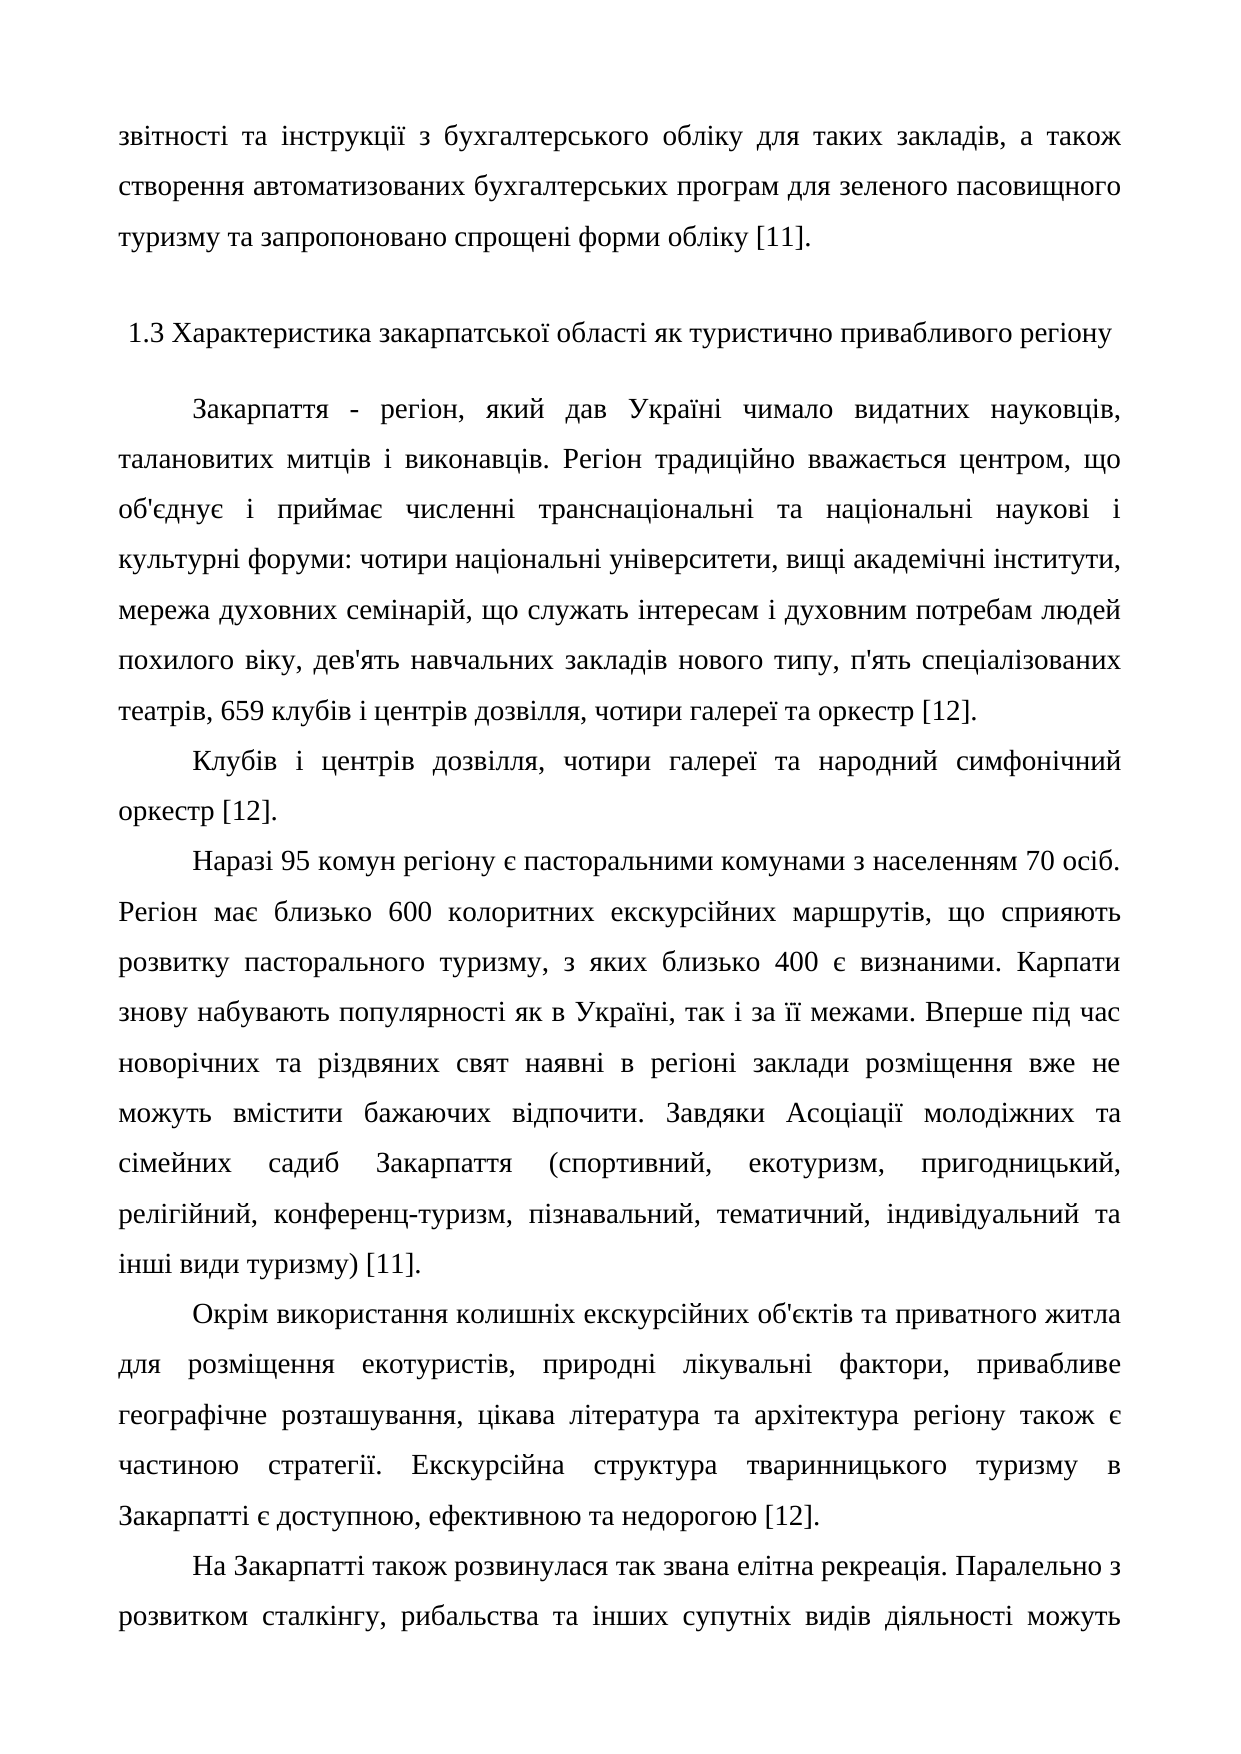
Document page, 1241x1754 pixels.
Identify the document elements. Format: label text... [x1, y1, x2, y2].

text звітності та інструкції з бухгалтерського обліку для таких закладів, а також створення автоматизованих бухгалтерських програм для зеленого пасовищного туризму та запропоновано спрощені форми обліку [11]. [118, 118, 1122, 252]
text На Закарпатті також розвинулася так звана елітна рекреація. Паралельно з розвитком сталкінгу, рибальства та інших супутніх видів діяльності можуть [118, 1548, 1122, 1632]
text Наразі 95 комун регіону є пасторальними комунами з населенням 70 осіб. Регіон має близько 600 колоритних екскурсійних маршрутів, що сприяють розвитку пасторального туризму, з яких близько 400 є визнаними. Карпати знову набувають популярності як в Україні, так і за її межами. Вперше під час новорічних та різдвяних свят наявні в регіоні заклади розміщення вже не можуть вмістити бажаючих відпочити. Завдяки Асоціації молодіжних та сімейних садиб Закарпаття (спортивний, екотуризм, пригодницький, релігійний, конференц-туризм, пізнавальний, тематичний, індивідуальний та інші види туризму) [11]. [118, 843, 1122, 1279]
text Закарпаття - регіон, який дав Україні чимало видатних науковців, талановитих митців і виконавців. Регіон традиційно вважається центром, що об'єднує і приймає численні транснаціональні та національні наукові і культурні форуми: чотири національні університети, вищі академічні інститути, мережа духовних семінарій, що служать інтересам і духовним потребам людей похилого віку, дев'ять навчальних закладів нового типу, п'ять спеціалізованих театрів, 659 клубів і центрів дозвілля, чотири галереї та оркестр [12]. [118, 391, 1122, 726]
text Окрім використання колишніх екскурсійних об'єктів та приватного житла для розміщення екотуристів, природні лікувальні фактори, привабливе географічне розташування, цікава література та архітектура регіону також є частиною стратегії. Екскурсійна структура тваринницького туризму в Закарпатті є доступною, ефективною та недорогою [12]. [118, 1296, 1122, 1531]
text 1.3 Характеристика закарпатської області як туристично привабливого регіону [118, 315, 1122, 349]
text Клубів і центрів дозвілля, чотири галереї та народний симфонічний оркестр [12]. [118, 743, 1122, 827]
